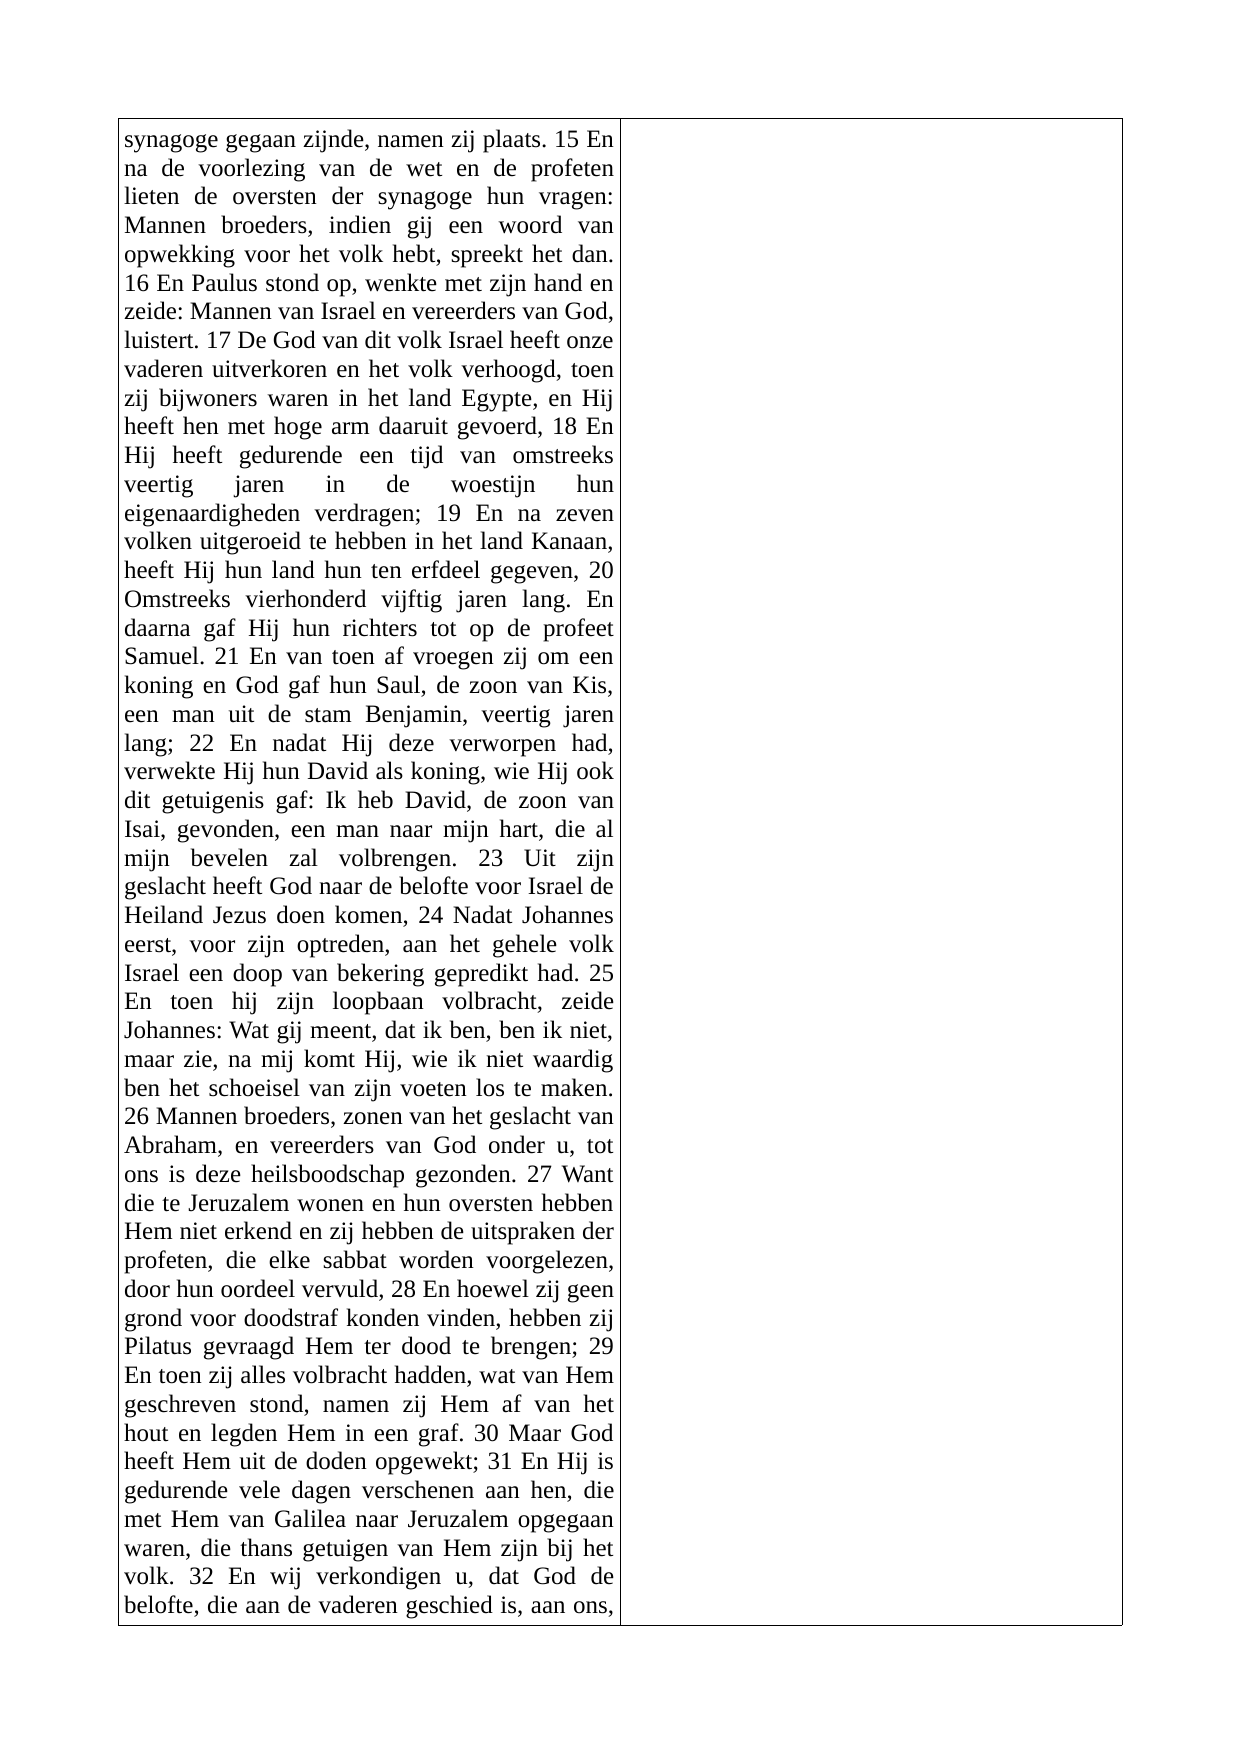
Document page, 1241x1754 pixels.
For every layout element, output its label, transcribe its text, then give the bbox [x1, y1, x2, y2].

table_header [621, 119, 1122, 1625]
table_header synagoge gegaan zijnde, namen zij plaats. 15 En na de voorlezing van de wet en de profeten lieten de oversten der synagoge hun vragen: Mannen broeders, indien gij een woord van opwekking voor het volk hebt, spreekt het dan. 16 En Paulus stond op, wenkte met zijn hand en zeide: Mannen van Israel en vereerders van God, luistert. 17 De God van dit volk Israel heeft onze vaderen uitverkoren en het volk verhoogd, toen zij bijwoners waren in het land Egypte, en Hij heeft hen met hoge arm daaruit gevoerd, 18 En Hij heeft gedurende een tijd van omstreeks veertig jaren in de woestijn hun eigenaardigheden verdragen; 19 En na zeven volken uitgeroeid te hebben in het land Kanaan, heeft Hij hun land hun ten erfdeel gegeven, 20 Omstreeks vierhonderd vijftig jaren lang. En daarna gaf Hij hun richters tot op de profeet Samuel. 21 En van toen af vroegen zij om een koning en God gaf hun Saul, de zoon van Kis, een man uit de stam Benjamin, veertig jaren lang; 22 En nadat Hij deze verworpen had, verwekte Hij hun David als koning, wie Hij ook dit getuigenis gaf: Ik heb David, de zoon van Isai, gevonden, een man naar mijn hart, die al mijn bevelen zal volbrengen. 23 Uit zijn geslacht heeft God naar de belofte voor Israel de Heiland Jezus doen komen, 24 Nadat Johannes eerst, voor zijn optreden, aan het gehele volk Israel een doop van bekering gepredikt had. 25 En toen hij zijn loopbaan volbracht, zeide Johannes: Wat gij meent, dat ik ben, ben ik niet, maar zie, na mij komt Hij, wie ik niet waardig ben het schoeisel van zijn voeten los te maken. 26 Mannen broeders, zonen van het geslacht van Abraham, en vereerders van God onder u, tot ons is deze heilsboodschap gezonden. 27 Want die te Jeruzalem wonen en hun oversten hebben Hem niet erkend en zij hebben de uitspraken der profeten, die elke sabbat worden voorgelezen, door hun oordeel vervuld, 28 En hoewel zij geen grond voor doodstraf konden vinden, hebben zij Pilatus gevraagd Hem ter dood te brengen; 29 En toen zij alles volbracht hadden, wat van Hem geschreven stond, namen zij Hem af van het hout en legden Hem in een graf. 30 Maar God heeft Hem uit de doden opgewekt; 31 En Hij is gedurende vele dagen verschenen aan hen, die met Hem van Galilea naar Jeruzalem opgegaan waren, die thans getuigen van Hem zijn bij het volk. 32 En wij verkondigen u, dat God de belofte, die aan de vaderen geschied is, aan ons, [119, 119, 620, 1625]
